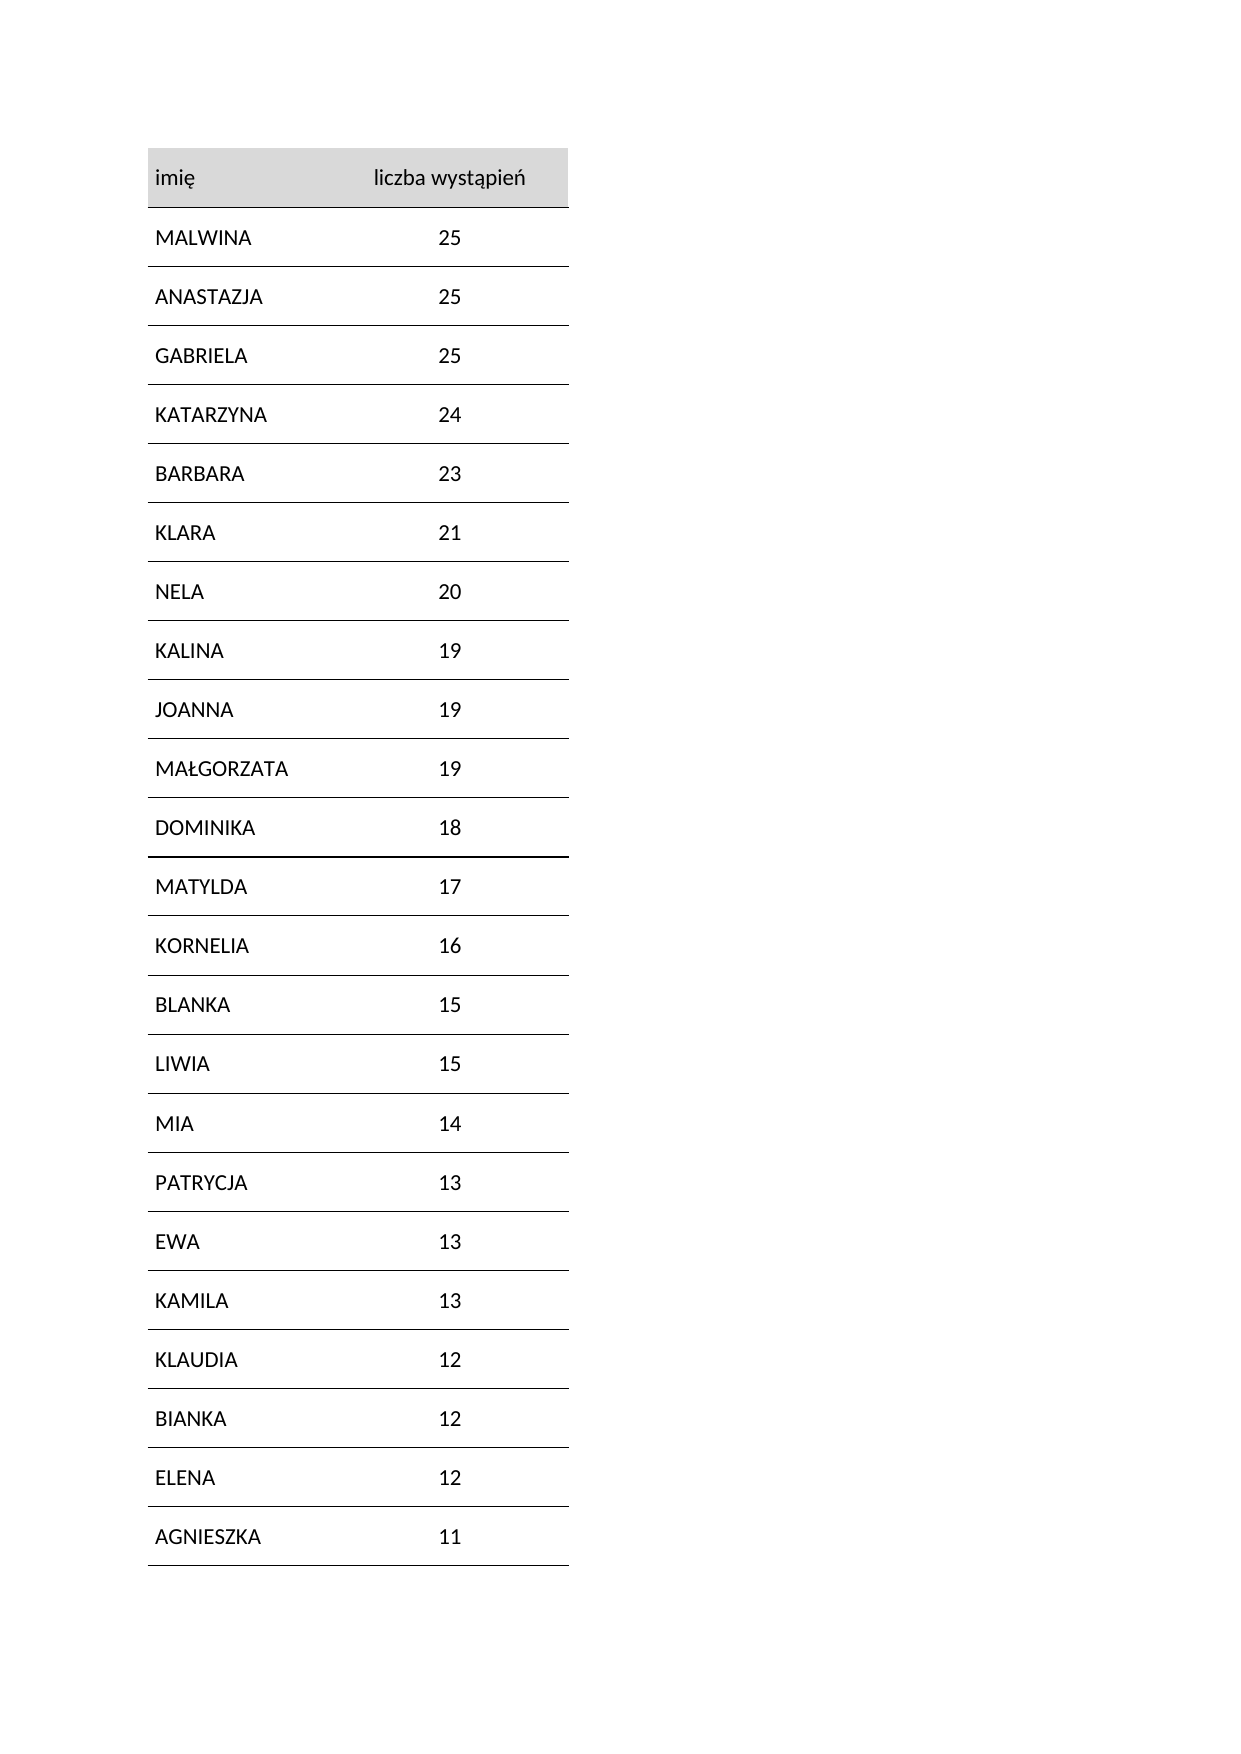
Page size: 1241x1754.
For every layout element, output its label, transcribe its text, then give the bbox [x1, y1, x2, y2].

table_cell 12 [331, 1448, 568, 1506]
table_cell 14 [331, 1094, 568, 1152]
table_cell ANASTAZJA [148, 267, 331, 325]
table_cell KLAUDIA [148, 1330, 331, 1388]
table_cell BLANKA [148, 976, 331, 1033]
table_cell AGNIESZKA [148, 1507, 331, 1565]
table_cell ELENA [148, 1448, 331, 1506]
table_cell MAŁGORZATA [148, 739, 331, 797]
table_cell KAMILA [148, 1271, 331, 1329]
table_cell 18 [331, 798, 568, 856]
table_cell 16 [331, 916, 568, 974]
table_cell 17 [331, 858, 568, 915]
table_cell 12 [331, 1330, 568, 1388]
table_cell 25 [331, 267, 568, 325]
table_cell 13 [331, 1271, 568, 1329]
table_cell 21 [331, 503, 568, 561]
table_cell GABRIELA [148, 326, 331, 384]
table_cell MATYLDA [148, 858, 331, 915]
table_cell 25 [331, 326, 568, 384]
table_cell KALINA [148, 621, 331, 679]
table_cell DOMINIKA [148, 798, 331, 856]
table_cell 12 [331, 1389, 568, 1447]
table_cell MIA [148, 1094, 331, 1152]
table_cell LIWIA [148, 1035, 331, 1093]
table_cell 19 [331, 739, 568, 797]
table_cell KLARA [148, 503, 331, 561]
table_cell MALWINA [148, 208, 331, 266]
table_cell JOANNA [148, 680, 331, 738]
table_cell EWA [148, 1212, 331, 1270]
table_header imię [148, 148, 331, 207]
table_cell BIANKA [148, 1389, 331, 1447]
table_cell PATRYCJA [148, 1153, 331, 1211]
table_cell KATARZYNA [148, 385, 331, 443]
table_cell 19 [331, 680, 568, 738]
table_cell 15 [331, 976, 568, 1033]
table_cell 13 [331, 1153, 568, 1211]
table_header liczba wystąpień [331, 148, 568, 207]
table_cell 11 [331, 1507, 568, 1565]
table_cell 24 [331, 385, 568, 443]
table_cell 19 [331, 621, 568, 679]
table_cell 13 [331, 1212, 568, 1270]
table_cell 25 [331, 208, 568, 266]
table_cell BARBARA [148, 444, 331, 502]
table_cell 20 [331, 562, 568, 620]
table_cell 23 [331, 444, 568, 502]
table_cell NELA [148, 562, 331, 620]
table_cell KORNELIA [148, 916, 331, 974]
table_cell 15 [331, 1035, 568, 1093]
